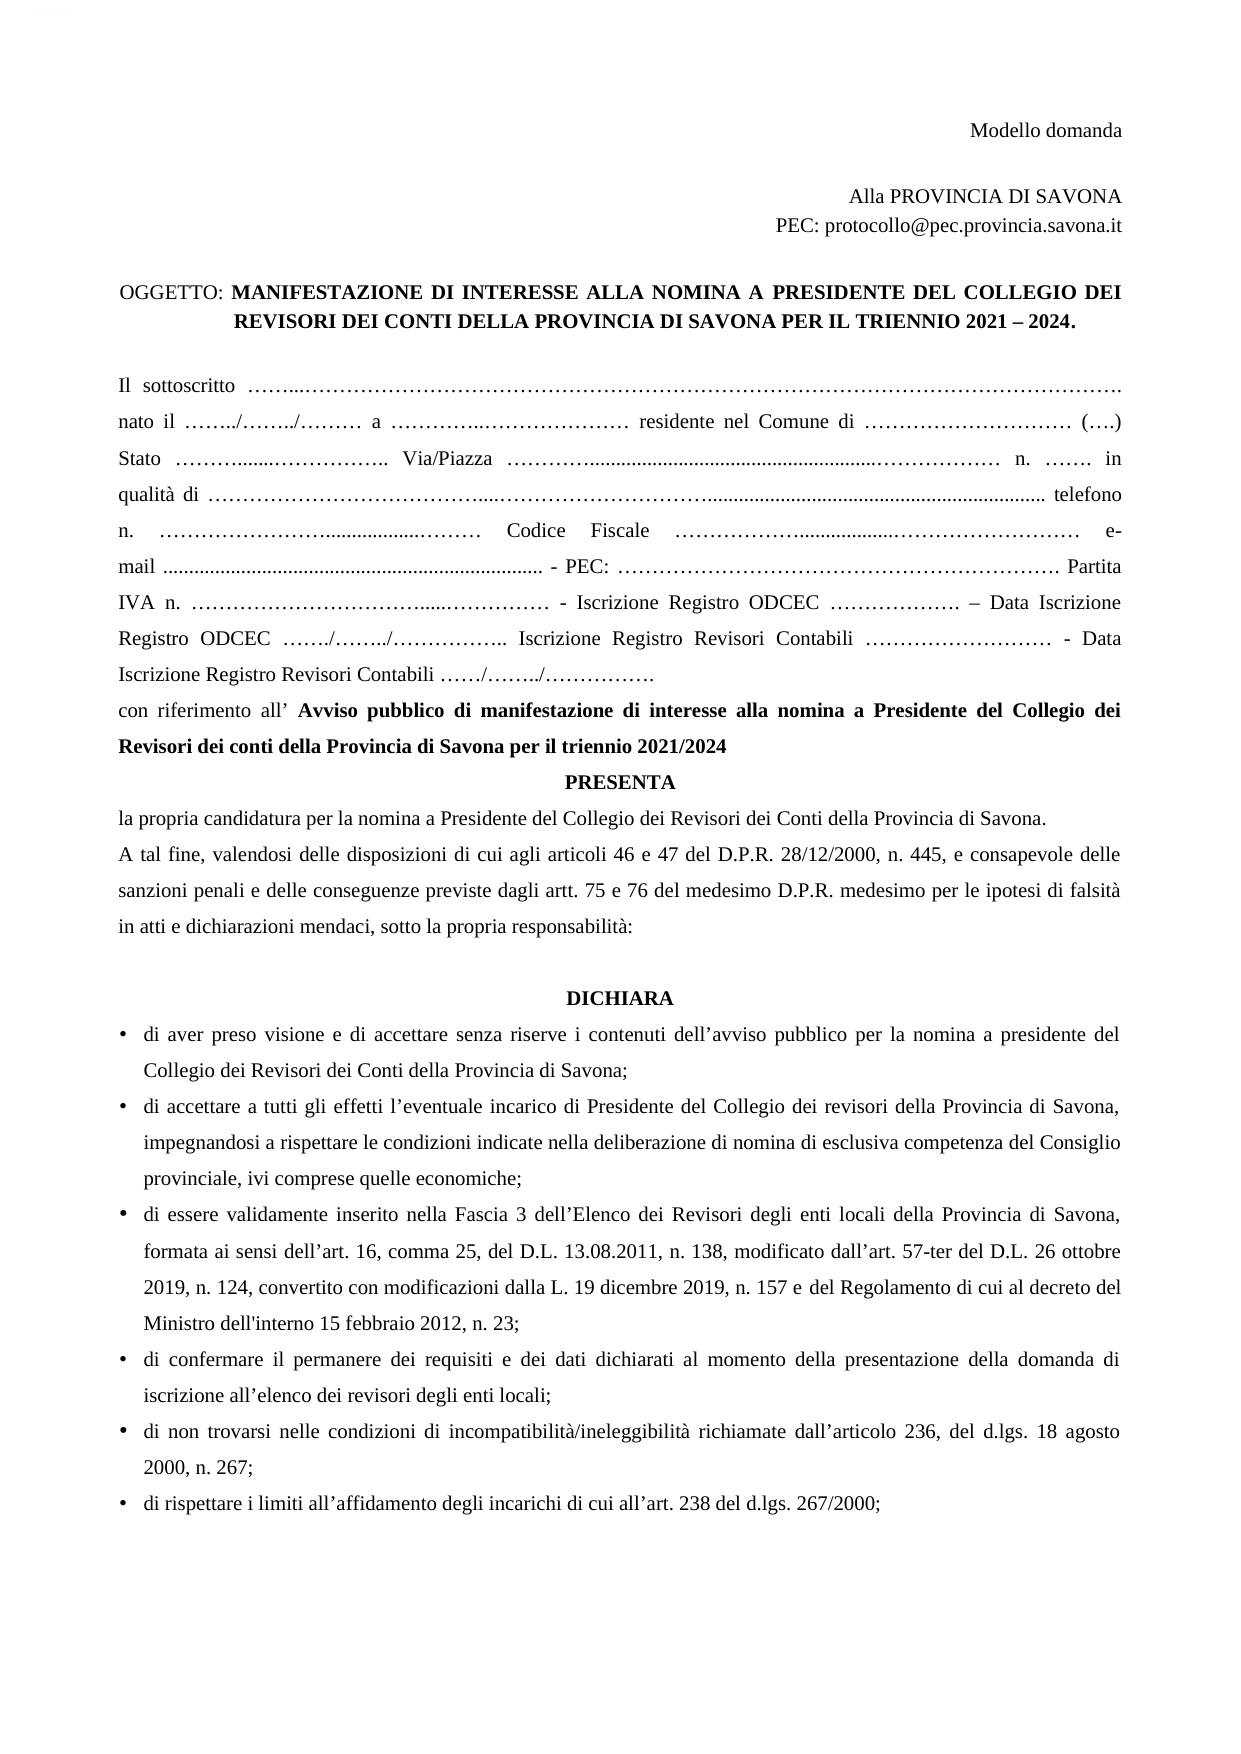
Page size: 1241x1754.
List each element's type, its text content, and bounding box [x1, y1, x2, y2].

text PEC: protocollo@pec.provincia.savona.it [118, 213, 1122, 237]
list di essere validamente inserito nella Fascia 3 dell’Elenco dei Revisori degli enti locali della Provincia di Savona, formata ai sensi dell’art. 16, comma 25, del D.L. 13.08.2011, n. 138, modificato dall’art. 57-ter del D.L. 26 ottobre 2019, n. 124, convertito con modificazioni dalla L. 19 dicembre 2019, n. 157 e del Regolamento di cui al decreto del Ministro dell'interno 15 febbraio 2012, n. 23; [119, 1202, 1122, 1335]
text la propria candidatura per la nomina a Presidente del Collegio dei Revisori dei Conti della Provincia di Savona. [118, 806, 1122, 830]
text Il sottoscritto ……...………………………………………………………………………………………………………. nato il ……../……../……… a …………..………………… residente nel Comune di ………………………… (….) Stato ……….......…………….. Via/Piazza ………….......................................................……………… n. ……. in qualità di …………………………………....…………………………................................................................. telefono n. ……………………..................……… Codice Fiscale ………………..................……………………… e-mail ......................................................................... - PEC: ………………………………………………………. Partita IVA n. …………………………….....…………… - Iscrizione Registro ODCEC ………………. – Data Iscrizione Registro ODCEC ……./……../…………….. Iscrizione Registro Revisori Contabili ……………………… - Data Iscrizione Registro Revisori Contabili ……/……../……………. [118, 373, 1122, 686]
text OGGETTO: MANIFESTAZIONE DI INTERESSE ALLA NOMINA A PRESIDENTE DEL COLLEGIO DEI REVISORI DEI CONTI DELLA PROVINCIA DI SAVONA PER IL TRIENNIO 2021 – 2024. [119, 280, 1122, 333]
text con riferimento all’ Avviso pubblico di manifestazione di interesse alla nomina a Presidente del Collegio dei Revisori dei conti della Provincia di Savona per il triennio 2021/2024 [118, 698, 1122, 758]
text Alla PROVINCIA DI SAVONA [118, 184, 1122, 208]
list di rispettare i limiti all’affidamento degli incarichi di cui all’art. 238 del d.lgs. 267/2000; [119, 1491, 1122, 1515]
list di aver preso visione e di accettare senza riserve i contenuti dell’avviso pubblico per la nomina a presidente del Collegio dei Revisori dei Conti della Provincia di Savona; [119, 1022, 1122, 1082]
text PRESENTA [118, 770, 1122, 794]
text DICHIARA [118, 986, 1122, 1010]
list di non trovarsi nelle condizioni di incompatibilità/ineleggibilità richiamate dall’articolo 236, del d.lgs. 18 agosto 2000, n. 267; [119, 1419, 1122, 1479]
text A tal fine, valendosi delle disposizioni di cui agli articoli 46 e 47 del D.P.R. 28/12/2000, n. 445, e consapevole delle sanzioni penali e delle conseguenze previste dagli artt. 75 e 76 del medesimo D.P.R. medesimo per le ipotesi di falsità in atti e dichiarazioni mendaci, sotto la propria responsabilità: [118, 842, 1122, 938]
list di accettare a tutti gli effetti l’eventuale incarico di Presidente del Collegio dei revisori della Provincia di Savona, impegnandosi a rispettare le condizioni indicate nella deliberazione di nomina di esclusiva competenza del Consiglio provinciale, ivi comprese quelle economiche; [119, 1094, 1122, 1190]
list di confermare il permanere dei requisiti e dei dati dichiarati al momento della presentazione della domanda di iscrizione all’elenco dei revisori degli enti locali; [119, 1347, 1122, 1407]
text Modello domanda [118, 118, 1122, 142]
